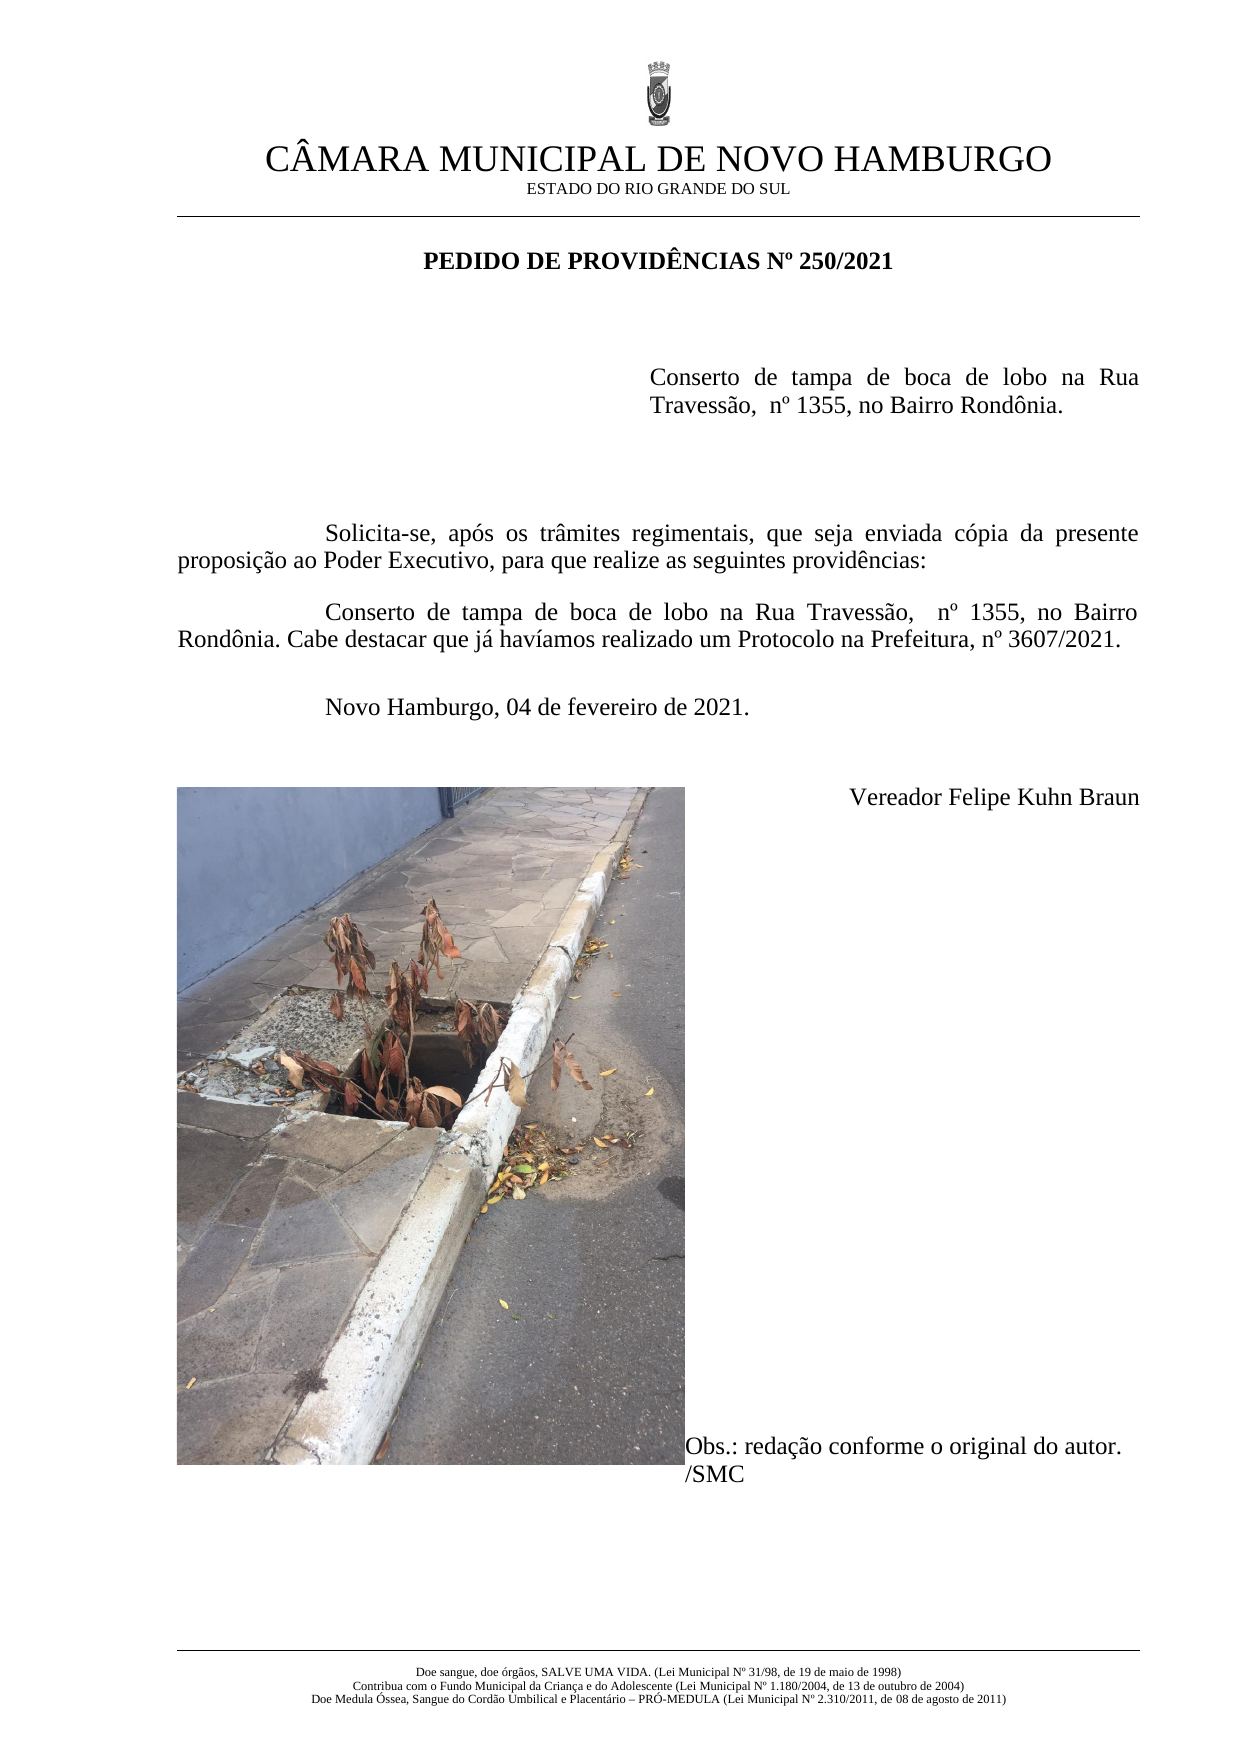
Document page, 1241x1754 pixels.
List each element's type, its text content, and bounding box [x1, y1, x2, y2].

text Vereador Felipe Kuhn Braun [177, 783, 1140, 811]
text Conserto de tampa de boca de lobo na Rua Travessão, nº 1355, no Bairro Rondônia. Cabe destacar que já havíamos realizado um Protocolo na Prefeitura, nº 3607/2021. [177, 598, 1140, 653]
text Conserto de tampa de boca de lobo na Rua Travessão, nº 1355, no Bairro Rondônia. [649, 363, 1140, 418]
text /SMC [177, 1460, 1140, 1488]
text Novo Hamburgo, 04 de fevereiro de 2021. [177, 693, 1140, 720]
text PEDIDO DE PROVIDÊNCIAS Nº 250/2021 [177, 247, 1140, 274]
picture [176, 787, 685, 1465]
text Obs.: redação conforme o original do autor. [685, 1432, 1140, 1460]
text Solicita-se, após os trâmites regimentais, que seja enviada cópia da presente proposição ao Poder Executivo, para que realize as seguintes providências: [177, 519, 1140, 574]
